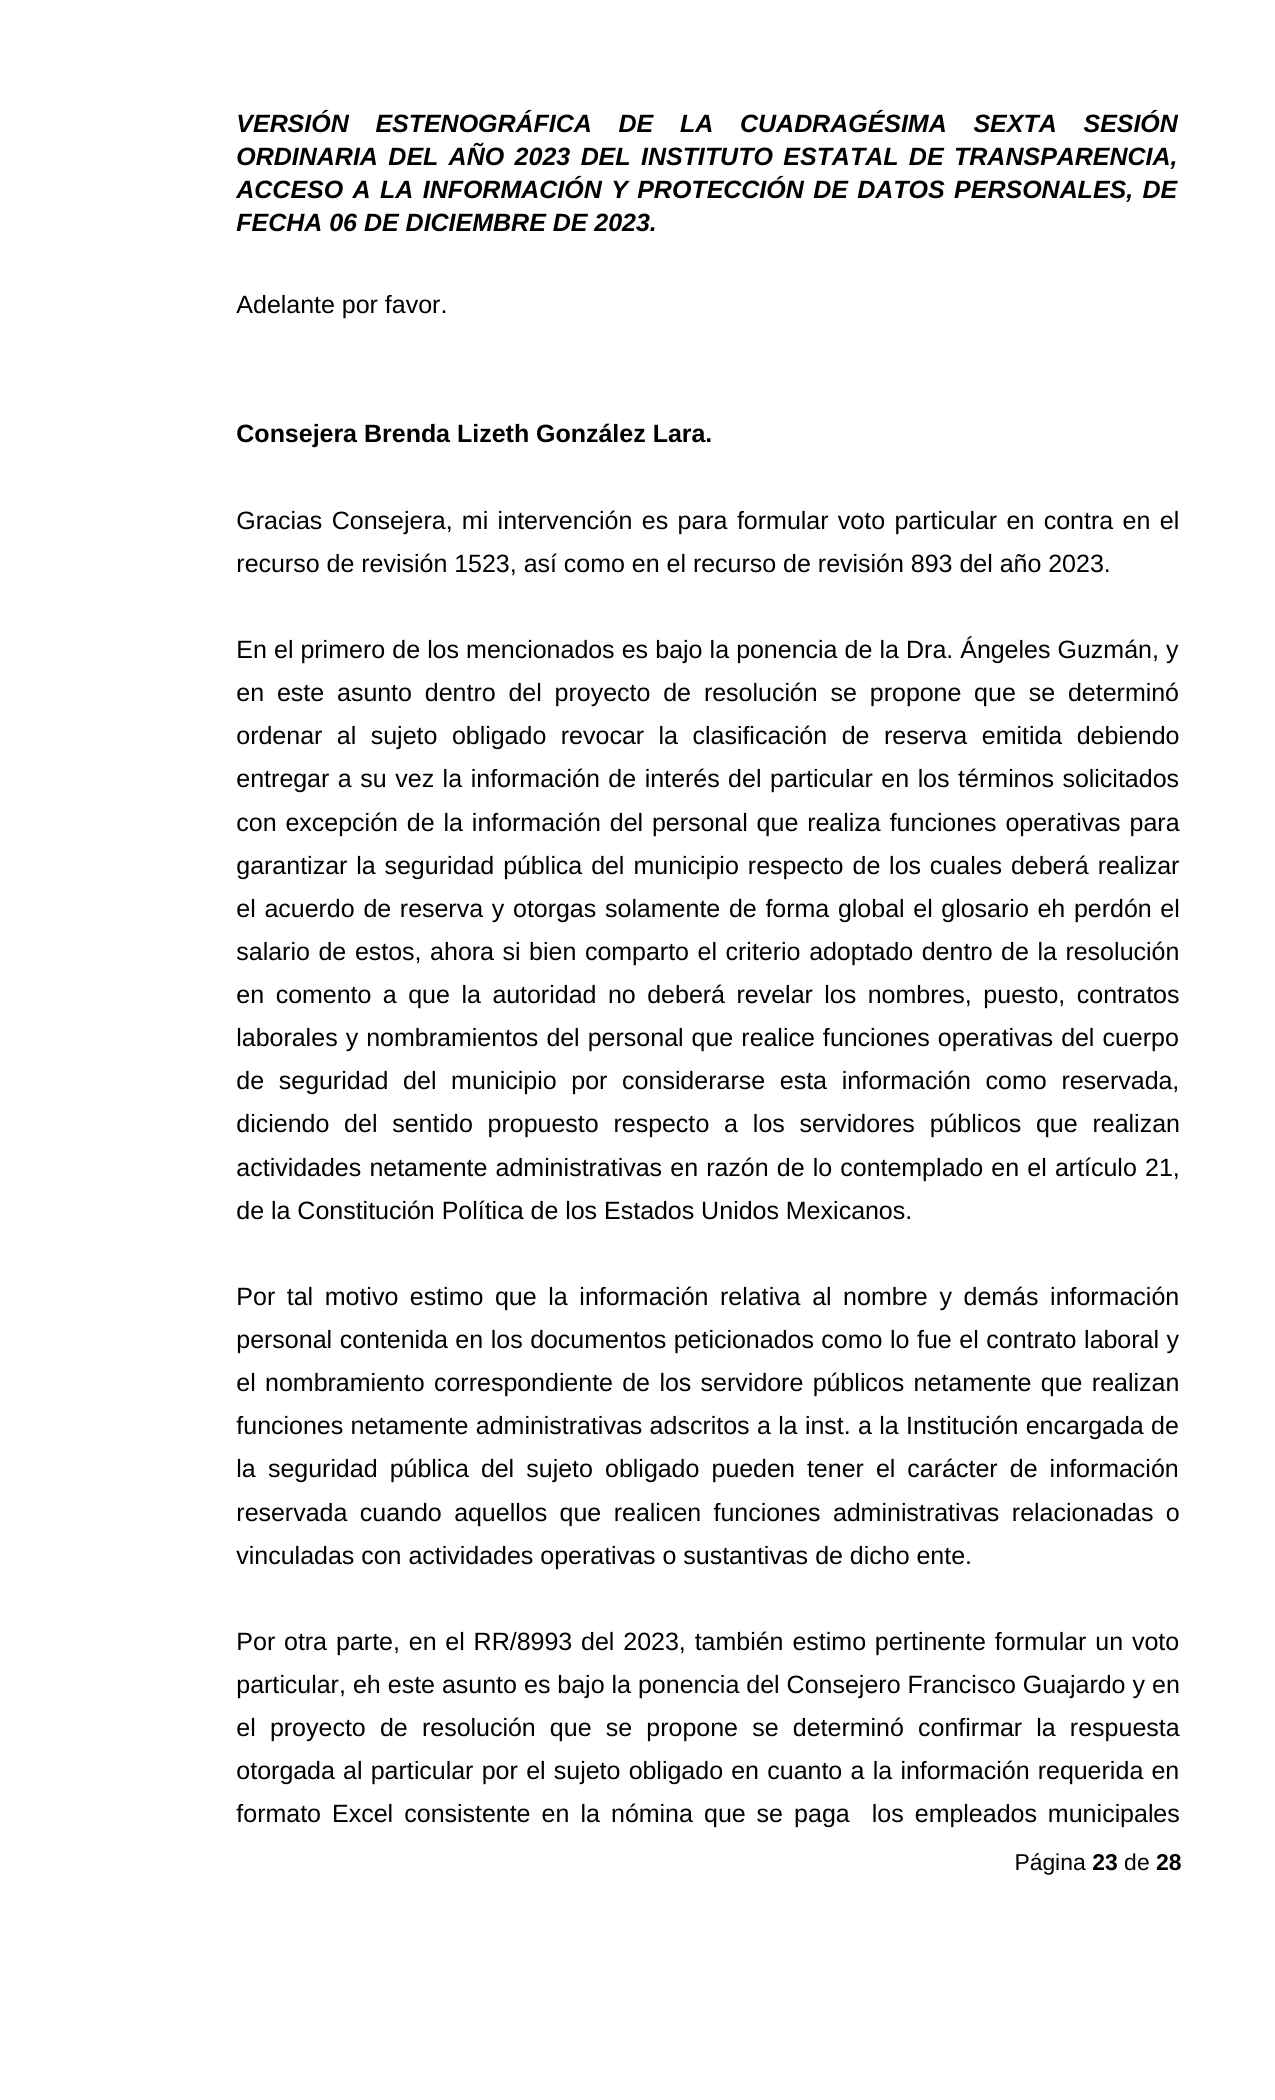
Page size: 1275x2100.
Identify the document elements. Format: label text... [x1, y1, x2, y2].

text Adelante por favor. [236, 290, 1181, 319]
text Consejera Brenda Lizeth González Lara. [236, 419, 1181, 448]
text Gracias Consejera, mi intervención es para formular voto particular en contra en el recurso de revisión 1523, así como en el recurso de revisión 893 del año 2023. [236, 506, 1181, 578]
text Por otra parte, en el RR/8993 del 2023, también estimo pertinente formular un voto particular, eh este asunto es bajo la ponencia del Consejero Francisco Guajardo y en el proyecto de resolución que se propone se determinó confirmar la respuesta otorgada al particular por el sujeto obligado en cuanto a la información requerida en formato Excel consistente en la nómina que se paga los empleados municipales [236, 1627, 1181, 1828]
text Por tal motivo estimo que la información relativa al nombre y demás información personal contenida en los documentos peticionados como lo fue el contrato laboral y el nombramiento correspondiente de los servidore públicos netamente que realizan funciones netamente administrativas adscritos a la inst. a la Institución encargada de la seguridad pública del sujeto obligado pueden tener el carácter de información reservada cuando aquellos que realicen funciones administrativas relacionadas o vinculadas con actividades operativas o sustantivas de dicho ente. [236, 1282, 1181, 1569]
text En el primero de los mencionados es bajo la ponencia de la Dra. Ángeles Guzmán, y en este asunto dentro del proyecto de resolución se propone que se determinó ordenar al sujeto obligado revocar la clasificación de reserva emitida debiendo entregar a su vez la información de interés del particular en los términos solicitados con excepción de la información del personal que realiza funciones operativas para garantizar la seguridad pública del municipio respecto de los cuales deberá realizar el acuerdo de reserva y otorgas solamente de forma global el glosario eh perdón el salario de estos, ahora si bien comparto el criterio adoptado dentro de la resolución en comento a que la autoridad no deberá revelar los nombres, puesto, contratos laborales y nombramientos del personal que realice funciones operativas del cuerpo de seguridad del municipio por considerarse esta información como reservada, diciendo del sentido propuesto respecto a los servidores públicos que realizan actividades netamente administrativas en razón de lo contemplado en el artículo 21, de la Constitución Política de los Estados Unidos Mexicanos. [236, 635, 1181, 1224]
